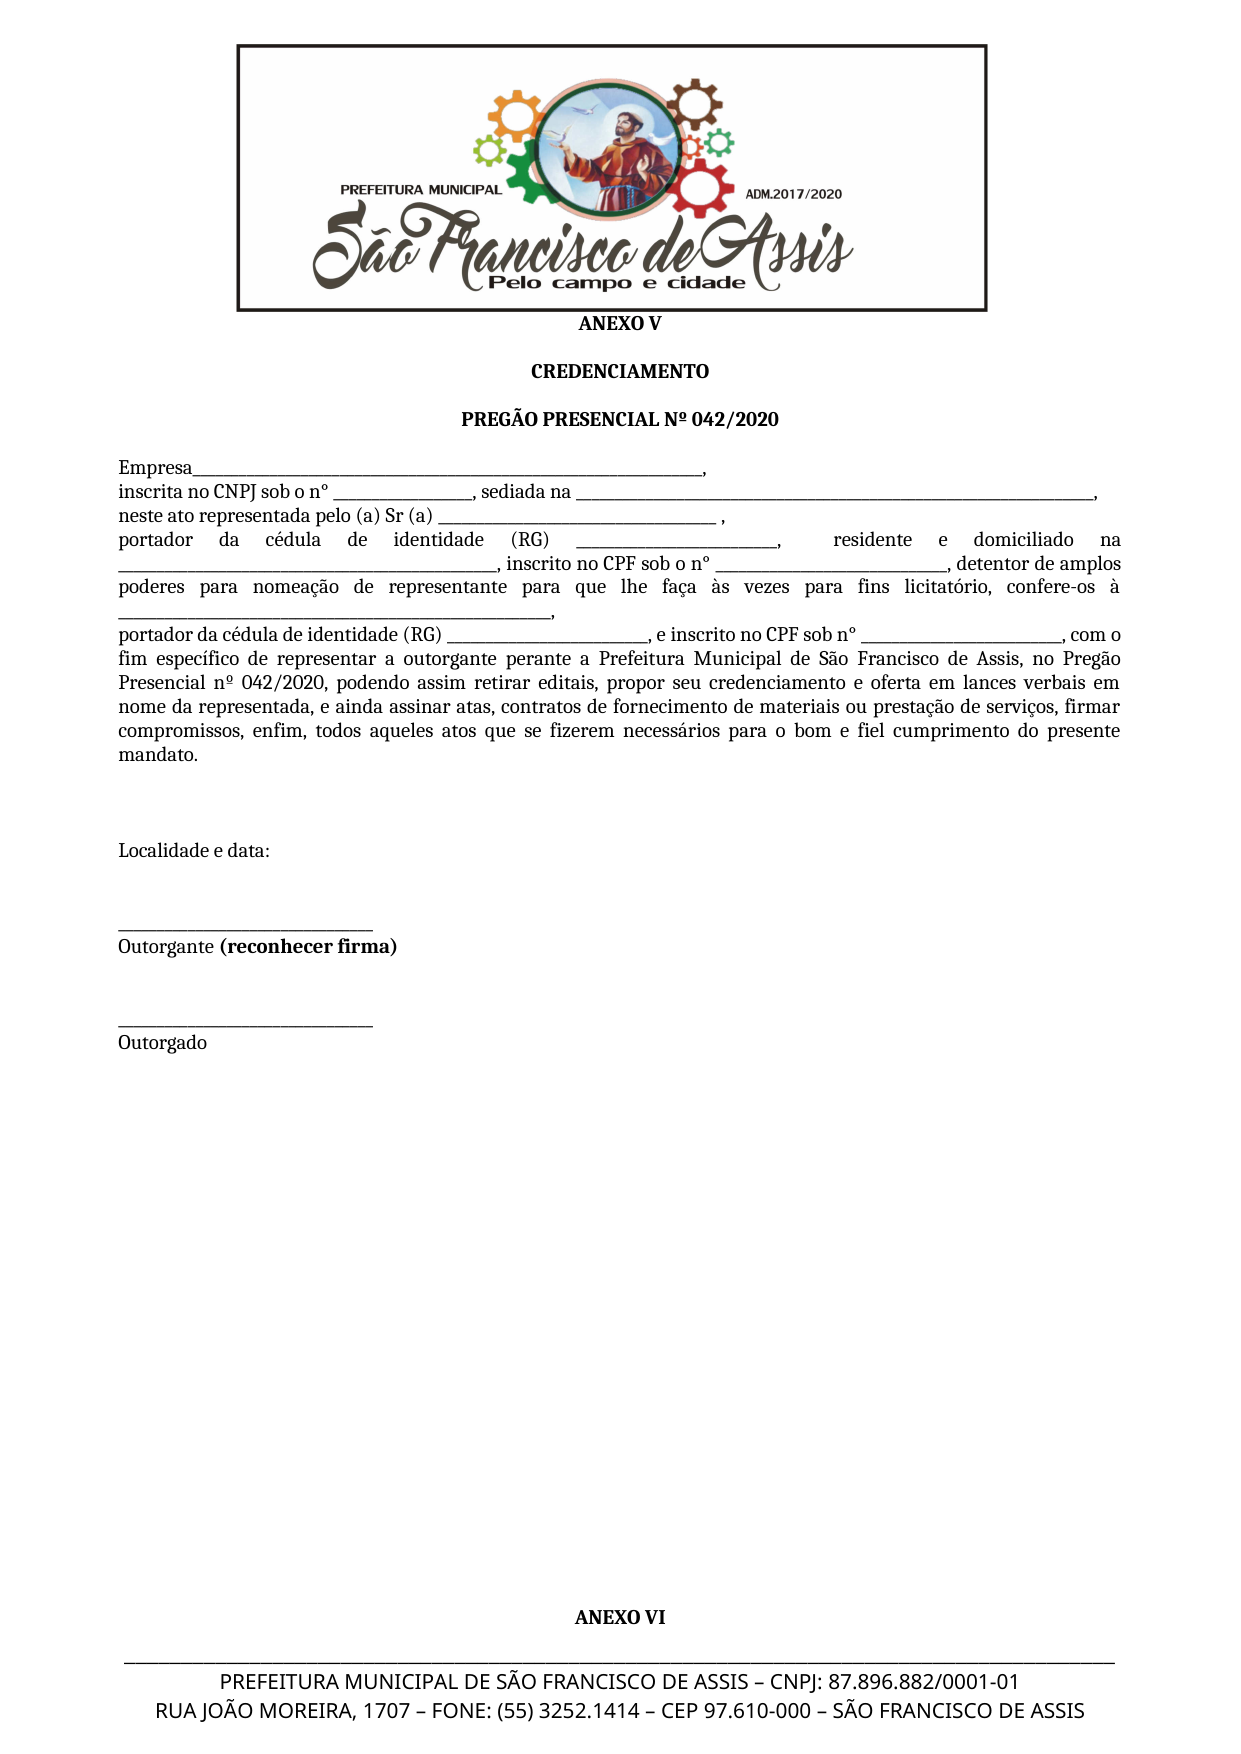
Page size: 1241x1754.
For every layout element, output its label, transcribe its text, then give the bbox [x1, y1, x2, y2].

text CREDENCIAMENTO [118, 359, 1122, 383]
text Empresa__________________________________________________________________, [118, 455, 1122, 479]
text _________________________________ [118, 911, 1122, 934]
text Outorgado [118, 1030, 1122, 1054]
text Outorgante (reconhecer firma) [118, 934, 1122, 958]
text neste ato representada pelo (a) Sr (a) ____________________________________ , [118, 503, 1122, 527]
text PREGÃO PRESENCIAL Nº 042/2020 [118, 407, 1122, 431]
text Localidade e data: [118, 839, 1122, 863]
text ANEXO V [118, 312, 1122, 336]
text inscrita no CNPJ sob o n° __________________, sediada na ___________________________________________________________________, [118, 479, 1122, 503]
text portador da cédula de identidade (RG) __________________________, residente e domiciliado na _________________________________________________, inscrito no CPF sob o n° ______________________________, detentor de amplos poderes para nomeação de representante para que lhe faça às vezes para fins licitatório, confere-os à ________________________________________________________, [118, 527, 1122, 623]
text ANEXO VI [118, 1605, 1122, 1629]
text portador da cédula de identidade (RG) __________________________, e inscrito no CPF sob n° __________________________, com o fim específico de representar a outorgante perante a Prefeitura Municipal de São Francisco de Assis, no Pregão Presencial nº 042/2020, podendo assim retirar editais, propor seu credenciamento e oferta em lances verbais em nome da representada, e ainda assinar atas, contratos de fornecimento de materiais ou prestação de serviços, firmar compromissos, enfim, todos aqueles atos que se fizerem necessários para o bom e fiel cumprimento do presente mandato. [118, 623, 1122, 767]
text _________________________________ [118, 1006, 1122, 1030]
